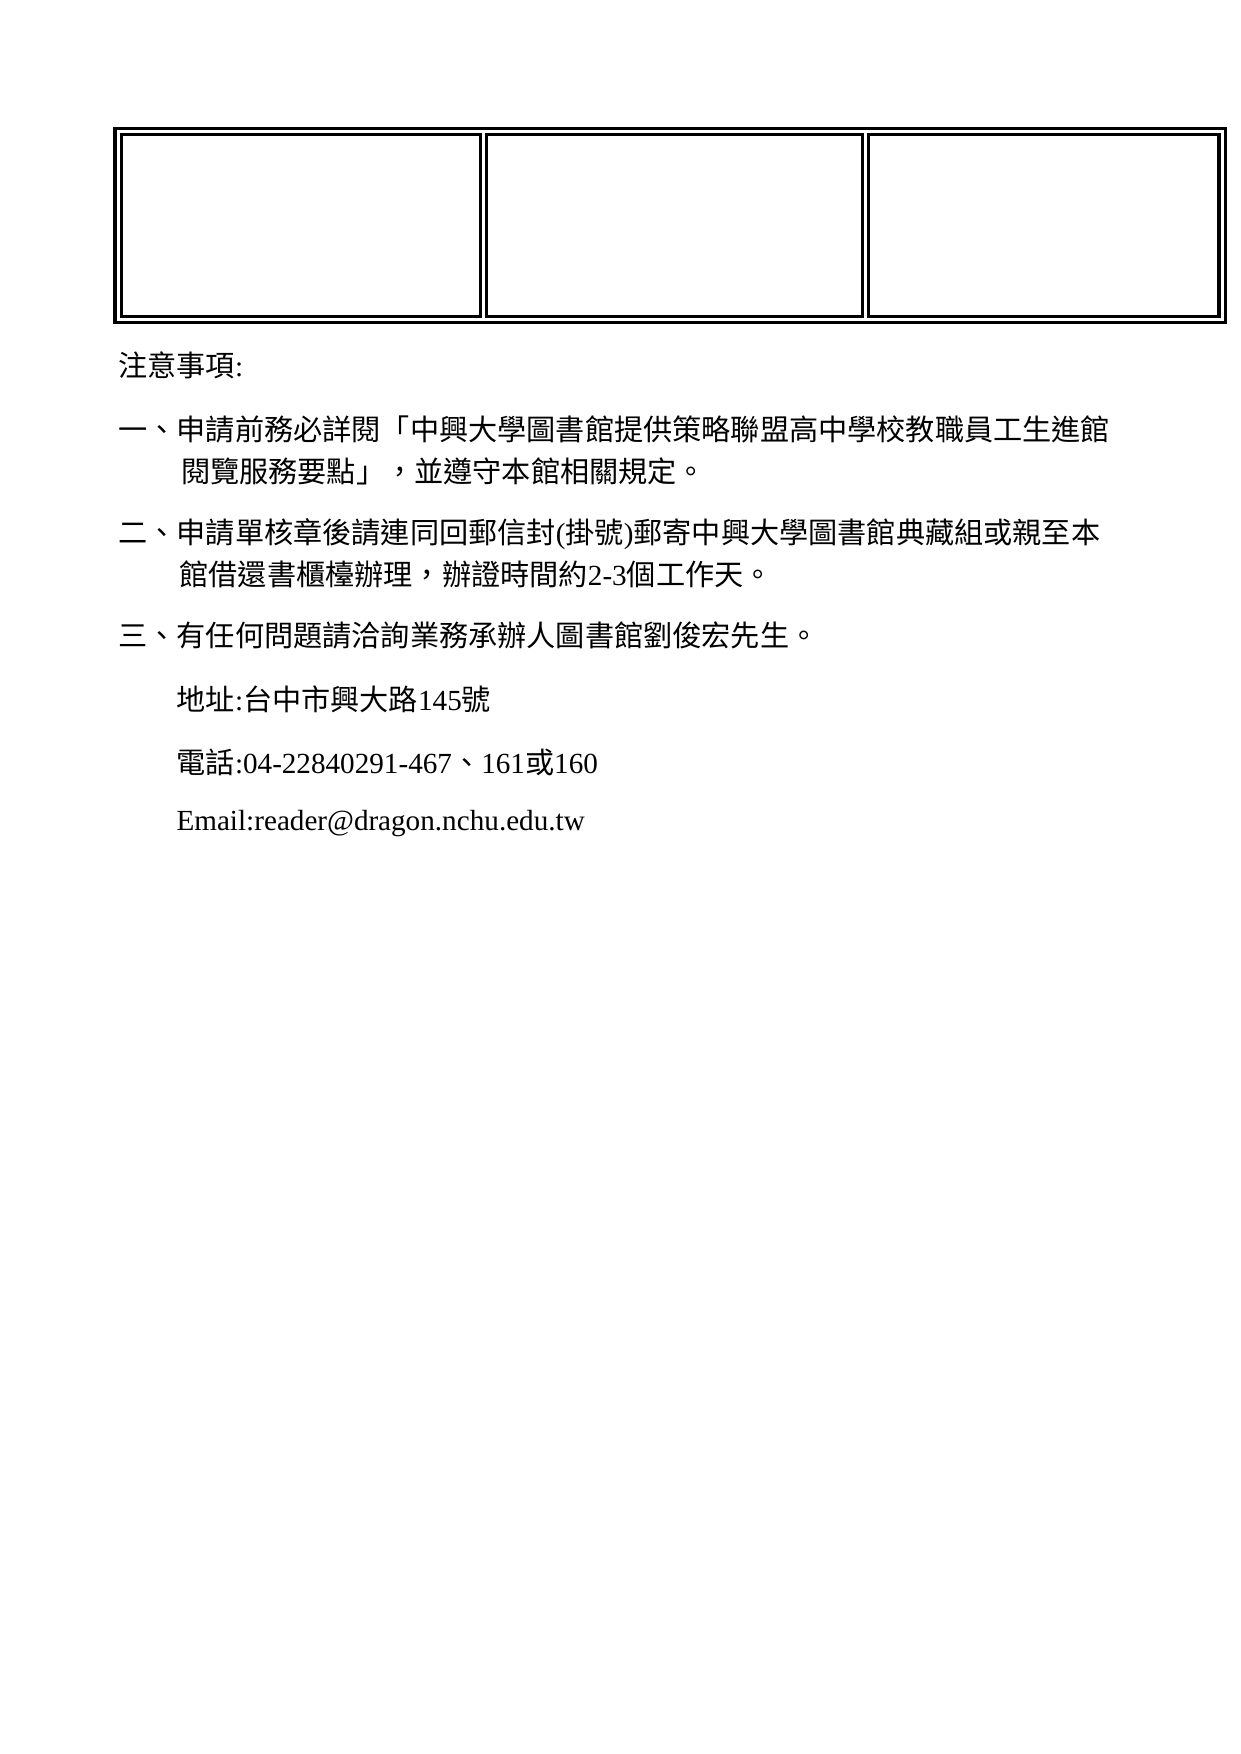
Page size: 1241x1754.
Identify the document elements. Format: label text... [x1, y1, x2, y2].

table_cell [118, 130, 483, 314]
text Email:reader@dragon.nchu.edu.tw [118, 803, 1122, 837]
text 地址:台中市興大路145號 [118, 676, 1122, 718]
table_cell [483, 130, 865, 314]
table_cell [488, 136, 861, 314]
table_cell [870, 136, 1217, 314]
table_cell [123, 136, 479, 314]
text 二、申請單核章後請連同回郵信封(掛號)郵寄中興大學圖書館典藏組或親至本館借還書櫃檯辦理，辦證時間約2-3個工作天。 [118, 509, 1122, 594]
text 電話:04-22840291-467、161或160 [118, 739, 1122, 782]
text 三、有任何問題請洽詢業務承辦人圖書館劉俊宏先生。 [118, 613, 1122, 655]
table_cell [865, 130, 1222, 314]
text 一、申請前務必詳閱「中興大學圖書館提供策略聯盟高中學校教職員工生進館閱覽服務要點」，並遵守本館相關規定。 [118, 406, 1122, 491]
text 注意事項: [118, 343, 1122, 385]
